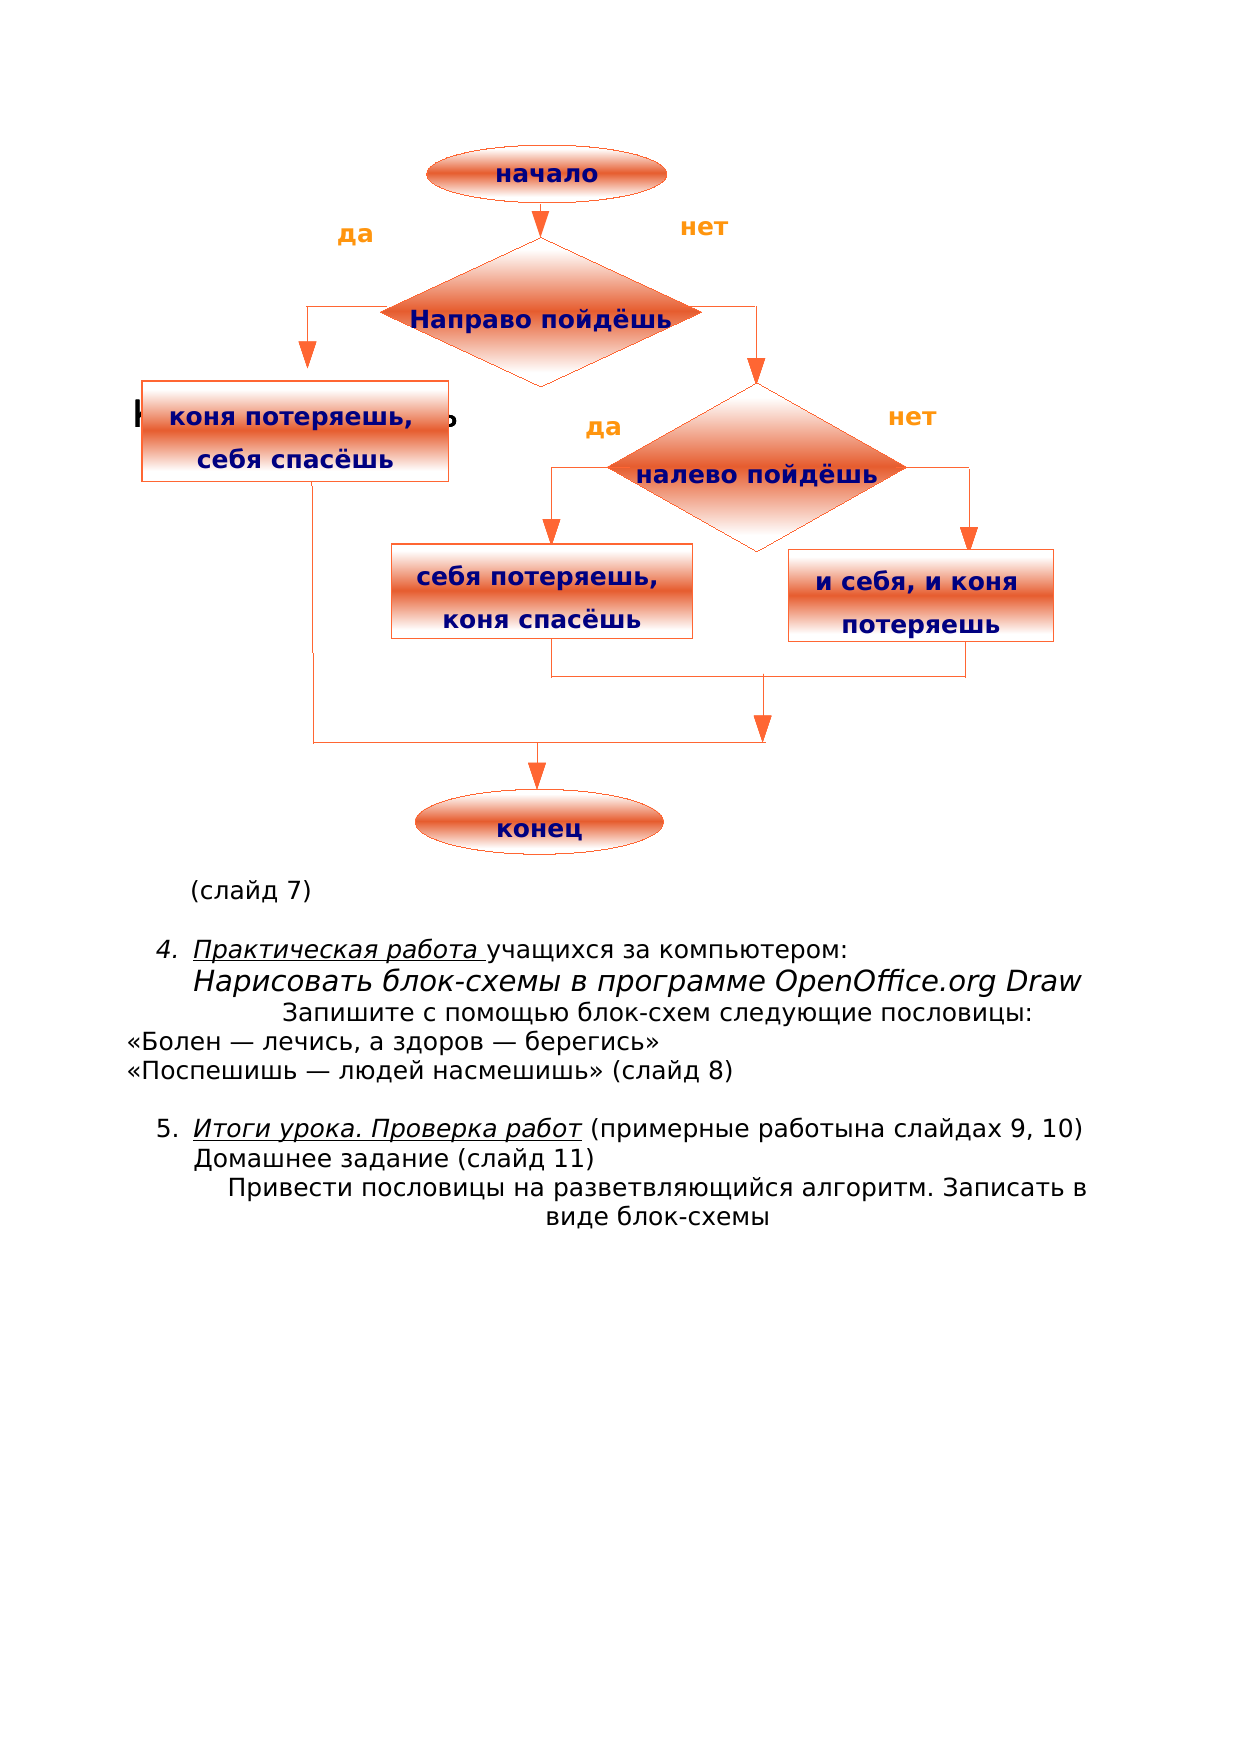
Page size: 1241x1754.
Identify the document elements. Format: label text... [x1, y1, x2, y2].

list Практическая работа учащихся за компьютером: [156, 935, 1122, 964]
text «Болен — лечись, а здоров — берегись» [118, 1027, 1122, 1056]
list Запишите с помощью блок-схем следующие пословицы: [120, 998, 1122, 1027]
text (слайд 7) [118, 876, 1122, 906]
list Итоги урока. Проверка работ (примерные работына слайдах 9, 10) Домашнее задание (слайд 11) [156, 1114, 1122, 1173]
text «Поспешишь — людей насмешишь» (слайд 8) [118, 1056, 1122, 1085]
list Привести пословицы на разветвляющийся алгоритм. Записать в виде блок-схемы [120, 1173, 1122, 1231]
list Нарисовать блок-схемы в программе OpenOffice.org Draw [156, 964, 1122, 998]
